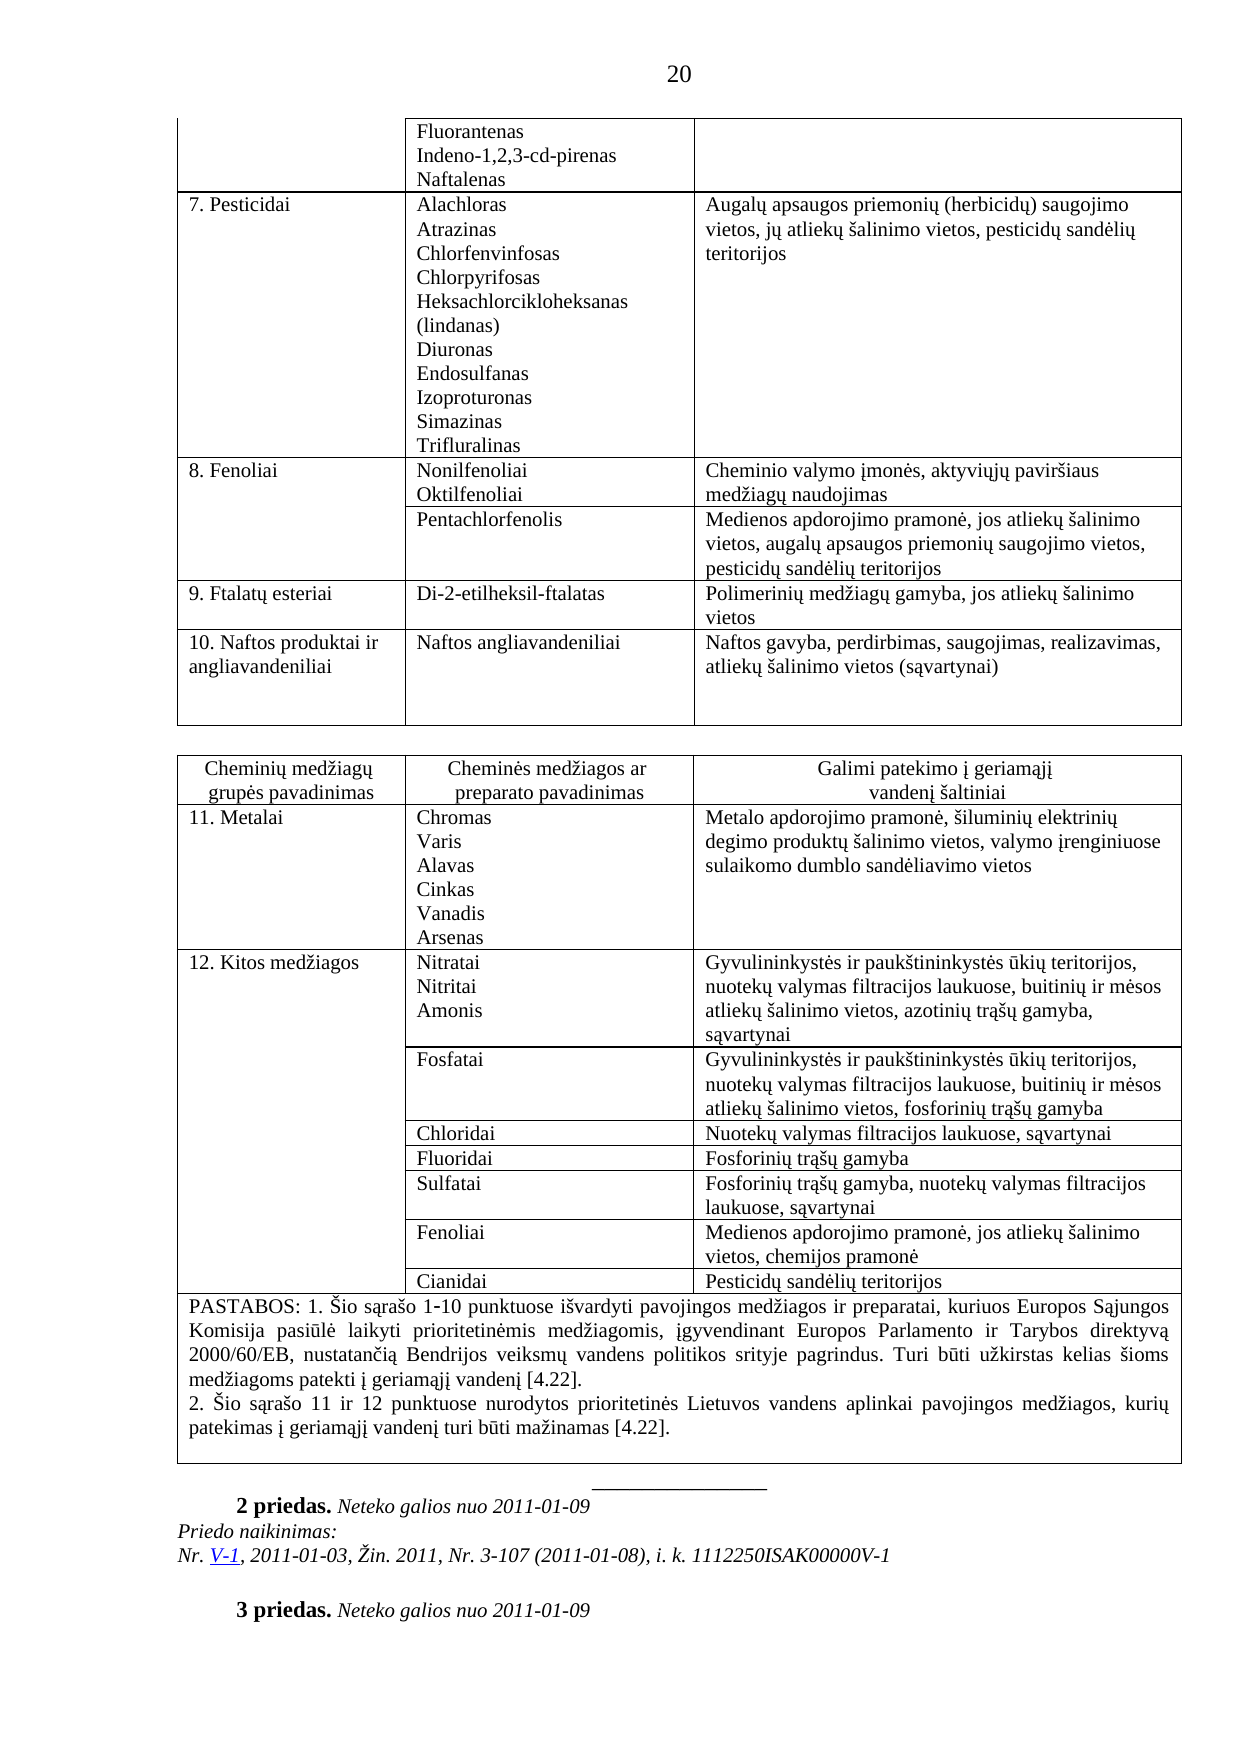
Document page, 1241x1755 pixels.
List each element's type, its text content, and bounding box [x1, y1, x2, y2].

table_cell Fluorantenas Indeno-1,2,3-cd-pirenas Naftalenas [406, 119, 694, 191]
table_cell PASTABOS: 1. Šio sąrašo 110 punktuose išvardyti pavojingos medžiagos ir preparatai, kuriuos Europos Sąjungos Komisija pasiūlė laikyti prioritetinėmis medžiagomis, įgyvendinant Europos Parlamento ir Tarybos direktyvą 2000/60/EB, nustatančią Bendrijos veiksmų vandens politikos srityje pagrindus. Turi būti užkirstas kelias šioms medžiagoms patekti į geriamąjį vandenį [4.22]. 2. Šio sąrašo 11 ir 12 punktuose nurodytos prioritetinės Lietuvos vandens aplinkai pavojingos medžiagos, kurių patekimas į geriamąjį vandenį turi būti mažinamas [4.22]. [178, 1294, 1181, 1463]
table_cell Sulfatai [406, 1171, 693, 1219]
table_cell 8. Fenoliai [178, 458, 405, 506]
table_cell Fosforinių trąšų gamyba, nuotekų valymas filtracijos laukuose, sąvartynai [694, 1171, 1181, 1219]
table_cell Fluoridai [406, 1146, 693, 1170]
table_cell Gyvulininkystės ir paukštininkystės ūkių teritorijos, nuotekų valymas filtracijos laukuose, buitinių ir mėsos atliekų šalinimo vietos, fosforinių trąšų gamyba [694, 1048, 1181, 1119]
table_cell Fenoliai [406, 1220, 693, 1268]
table_cell [695, 119, 1181, 191]
text 2 priedas. Neteko galios nuo 2011-01-09 [177, 1492, 1181, 1519]
table_cell [178, 1268, 405, 1293]
text 3 priedas. Neteko galios nuo 2011-01-09 [177, 1596, 1181, 1622]
table_cell [178, 1219, 405, 1268]
table_cell Medienos apdorojimo pramonė, jos atliekų šalinimo vietos, augalų apsaugos priemonių saugojimo vietos, pesticidų sandėlių teritorijos [695, 507, 1181, 579]
text Nr. V-1, 2011-01-03, Žin. 2011, Nr. 3-107 (2011-01-08), i. k. 1112250ISAK00000V-1 [177, 1543, 1181, 1567]
table_cell Pentachlorfenolis [406, 507, 694, 579]
table_cell Di-2-etilheksil-ftalatas [406, 581, 694, 629]
table_cell Metalo apdorojimo pramonė, šiluminių elektrinių degimo produktų šalinimo vietos, valymo įrenginiuose sulaikomo dumblo sandėliavimo vietos [694, 805, 1181, 949]
table_cell Polimerinių medžiagų gamyba, jos atliekų šalinimo vietos [695, 581, 1181, 629]
table_cell Nitratai Nitritai Amonis [406, 950, 693, 1046]
table_cell 9. Ftalatų esteriai [178, 581, 405, 629]
text ______________ [177, 1464, 1181, 1492]
table_cell 7. Pesticidai [178, 193, 405, 457]
table_cell 12. Kitos medžiagos [178, 950, 405, 1046]
table_cell [178, 1170, 405, 1219]
table_cell [178, 1145, 405, 1170]
table_cell Chromas Varis Alavas Cinkas Vanadis Arsenas [406, 805, 693, 949]
table_cell 10. Naftos produktai ir angliavandeniliai [178, 630, 405, 725]
table_cell Pesticidų sandėlių teritorijos [694, 1269, 1181, 1293]
table_cell Cheminio valymo įmonės, aktyviųjų paviršiaus medžiagų naudojimas [695, 458, 1181, 506]
table_cell 11. Metalai [178, 805, 405, 949]
table_cell Fosfatai [406, 1048, 693, 1119]
table_header Galimi patekimo į geriamąjį vandenį šaltiniai [694, 756, 1181, 804]
table_cell [178, 1046, 405, 1119]
table_cell Nuotekų valymas filtracijos laukuose, sąvartynai [694, 1121, 1181, 1145]
table_cell [178, 1120, 405, 1145]
table_cell Naftos gavyba, perdirbimas, saugojimas, realizavimas, atliekų šalinimo vietos (sąvartynai) [695, 630, 1181, 725]
table_cell [178, 118, 405, 191]
table_cell Medienos apdorojimo pramonė, jos atliekų šalinimo vietos, chemijos pramonė [694, 1220, 1181, 1268]
table_cell Nonilfenoliai Oktilfenoliai [406, 458, 694, 506]
table_cell Gyvulininkystės ir paukštininkystės ūkių teritorijos, nuotekų valymas filtracijos laukuose, buitinių ir mėsos atliekų šalinimo vietos, azotinių trąšų gamyba, sąvartynai [694, 950, 1181, 1046]
table_cell [178, 506, 405, 579]
table_cell Alachloras Atrazinas Chlorfenvinfosas Chlorpyrifosas Heksachlorcikloheksanas (lindanas) Diuronas Endosulfanas Izoproturonas Simazinas Trifluralinas [406, 193, 694, 457]
table_cell Augalų apsaugos priemonių (herbicidų) saugojimo vietos, jų atliekų šalinimo vietos, pesticidų sandėlių teritorijos [695, 193, 1181, 457]
table_cell Naftos angliavandeniliai [406, 630, 694, 725]
table_header Cheminių medžiagų grupės pavadinimas [178, 756, 405, 804]
table_cell Chloridai [406, 1121, 693, 1145]
table_header Cheminės medžiagos ar preparato pavadinimas [406, 756, 693, 804]
text Priedo naikinimas: [177, 1519, 1181, 1543]
table_cell Fosforinių trąšų gamyba [694, 1146, 1181, 1170]
table_cell Cianidai [406, 1269, 693, 1293]
